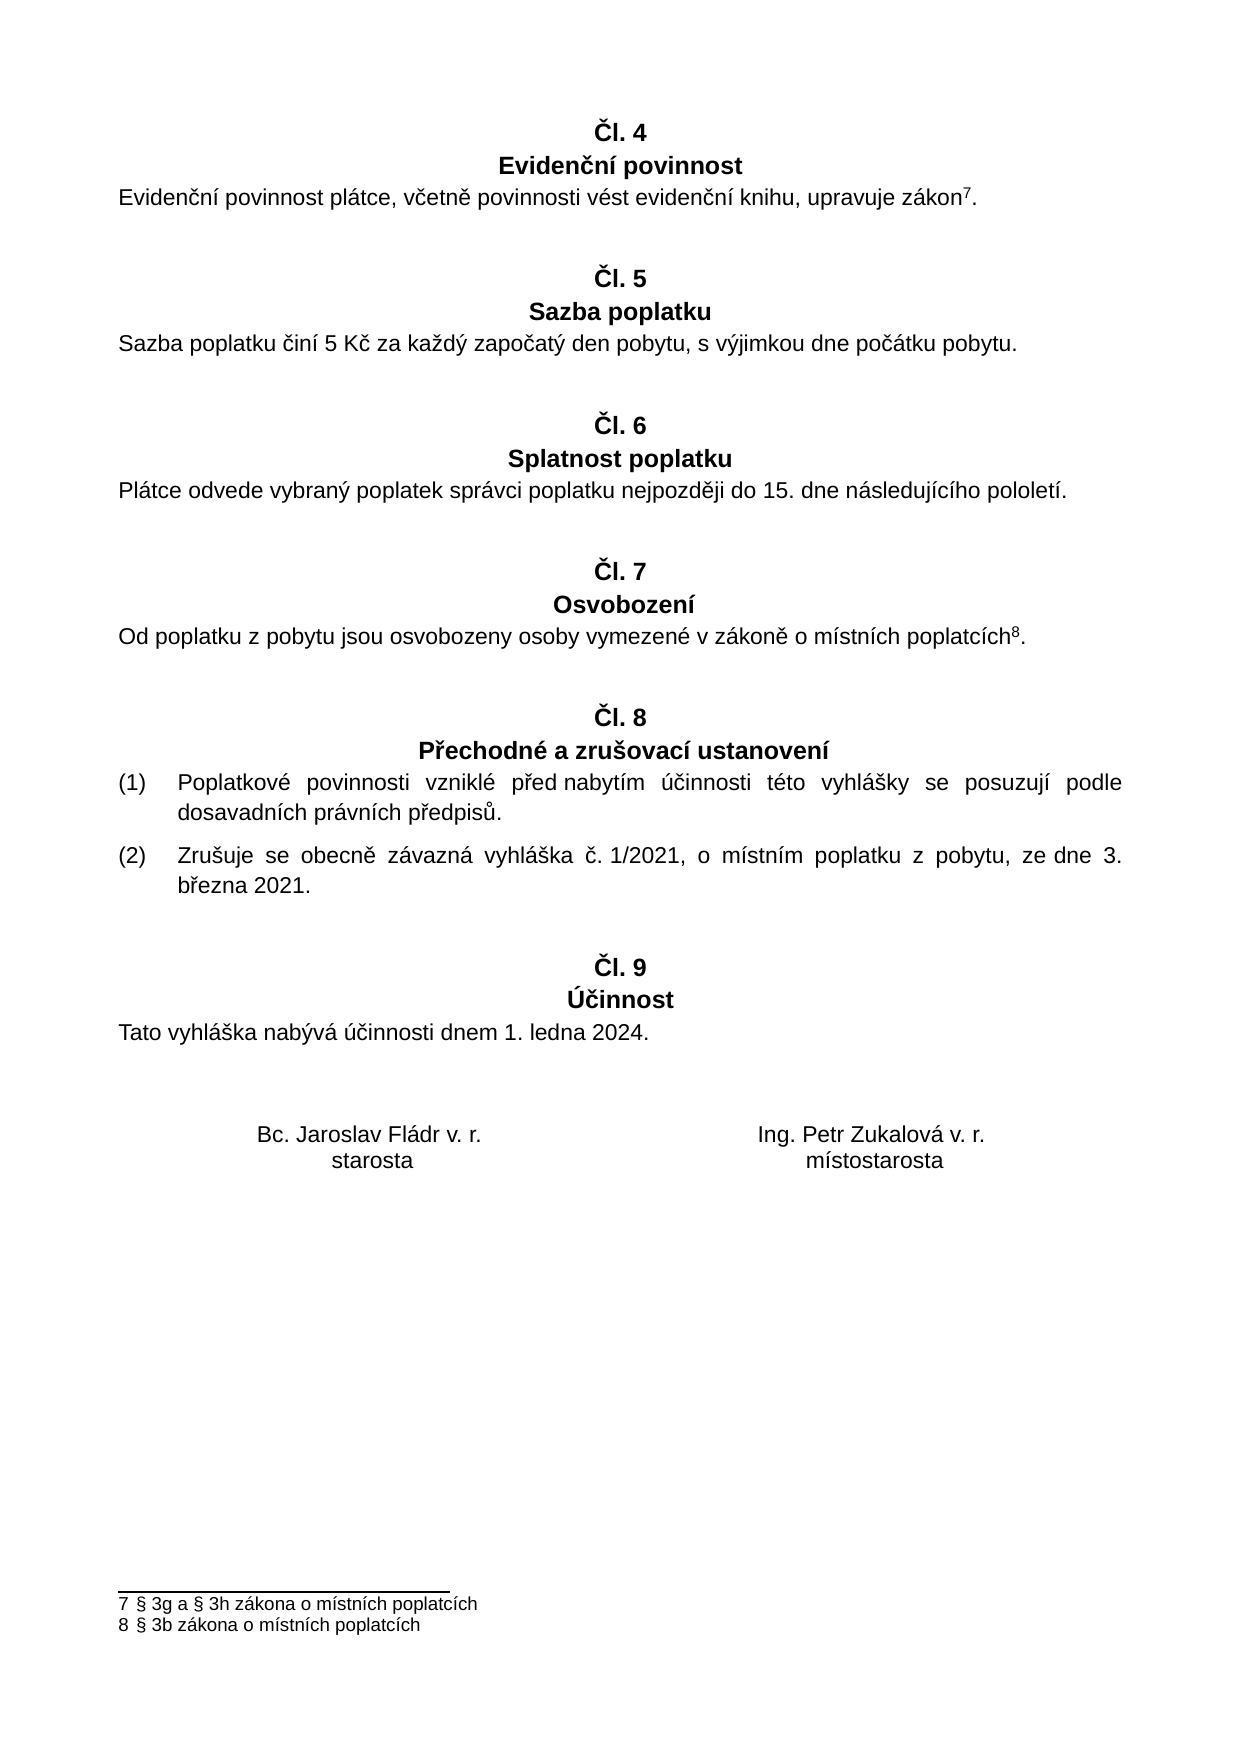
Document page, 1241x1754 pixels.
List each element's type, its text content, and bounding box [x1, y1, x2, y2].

list Poplatkové povinnosti vzniklé před nabytím účinnosti této vyhlášky se posuzují podle dosavadních právních předpisů. [118, 769, 1122, 826]
subtitle Čl. 6 Splatnost poplatku [118, 411, 1122, 472]
subtitle Čl. 5 Sazba poplatku [118, 264, 1122, 326]
list Zrušuje se obecně závazná vyhláška č. 1/2021, o místním poplatku z pobytu, ze dne 3. března 2021. [118, 842, 1122, 899]
table_cell [620, 1179, 1122, 1297]
subtitle Čl. 7 Osvobození [118, 557, 1122, 619]
text § 3g a § 3h zákona o místních poplatcích [118, 1592, 1122, 1614]
table_cell [118, 1179, 620, 1297]
text § 3b zákona o místních poplatcích [118, 1614, 1122, 1635]
subtitle Čl. 9 Účinnost [118, 952, 1122, 1014]
text Plátce odvede vybraný poplatek správci poplatku nejpozději do 15. dne následujícího pololetí. [118, 477, 1122, 503]
subtitle Čl. 4 Evidenční povinnost [118, 118, 1122, 180]
table_header Bc. Jaroslav Fládr v. r. starosta [118, 1061, 620, 1179]
subtitle Čl. 8 Přechodné a zrušovací ustanovení [118, 703, 1122, 765]
table_header Ing. Petr Zukalová v. r. místostarosta [620, 1061, 1122, 1179]
text Tato vyhláška nabývá účinnosti dnem 1. ledna 2024. [118, 1018, 1122, 1045]
text Evidenční povinnost plátce, včetně povinnosti vést evidenční knihu, upravuje zákon. [118, 184, 1122, 211]
text Od poplatku z pobytu jsou osvobozeny osoby vymezené v zákoně o místních poplatcích. [118, 623, 1122, 649]
text Sazba poplatku činí 5 Kč za každý započatý den pobytu, s výjimkou dne počátku pobytu. [118, 330, 1122, 357]
